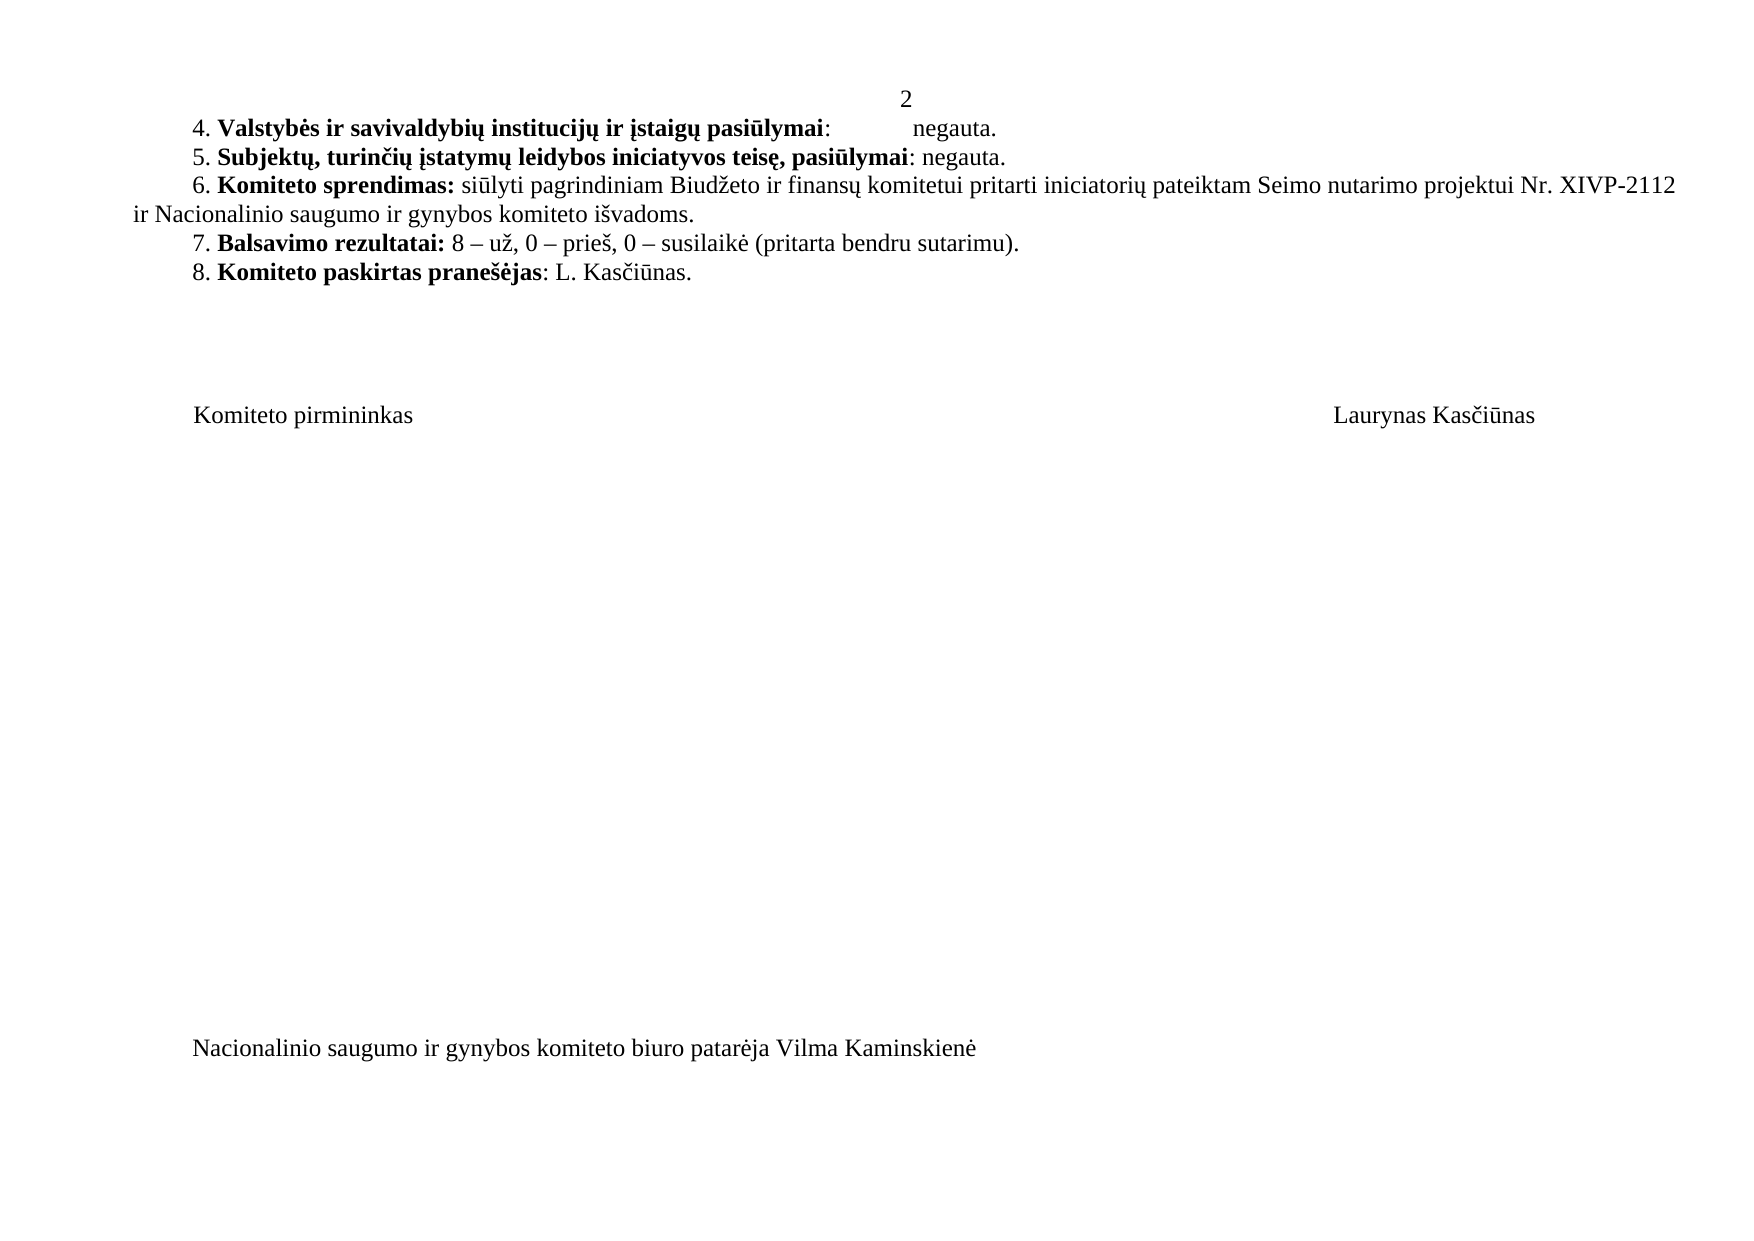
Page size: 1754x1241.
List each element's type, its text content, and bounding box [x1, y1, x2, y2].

text 4. Valstybės ir savivaldybių institucijų ir įstaigų pasiūlymai: negauta. [192, 113, 1694, 142]
text Nacionalinio saugumo ir gynybos komiteto biuro patarėja Vilma Kaminskienė [118, 1033, 1724, 1062]
text 8. Komiteto paskirtas pranešėjas: L. Kasčiūnas. [192, 257, 1694, 286]
text 7. Balsavimo rezultatai: 8 – už, 0 – prieš, 0 – susilaikė (pritarta bendru sutarimu). [192, 228, 1694, 257]
text 6. Komiteto sprendimas: siūlyti pagrindiniam Biudžeto ir finansų komitetui pritarti iniciatorių pateiktam Seimo nutarimo projektui Nr. XIVP-2112 ir Nacionalinio saugumo ir gynybos komiteto išvadoms. [133, 171, 1694, 228]
text Komiteto pirmininkas Laurynas Kasčiūnas [118, 401, 1724, 429]
text 5. Subjektų, turinčių įstatymų leidybos iniciatyvos teisę, pasiūlymai: negauta. [192, 142, 1694, 171]
